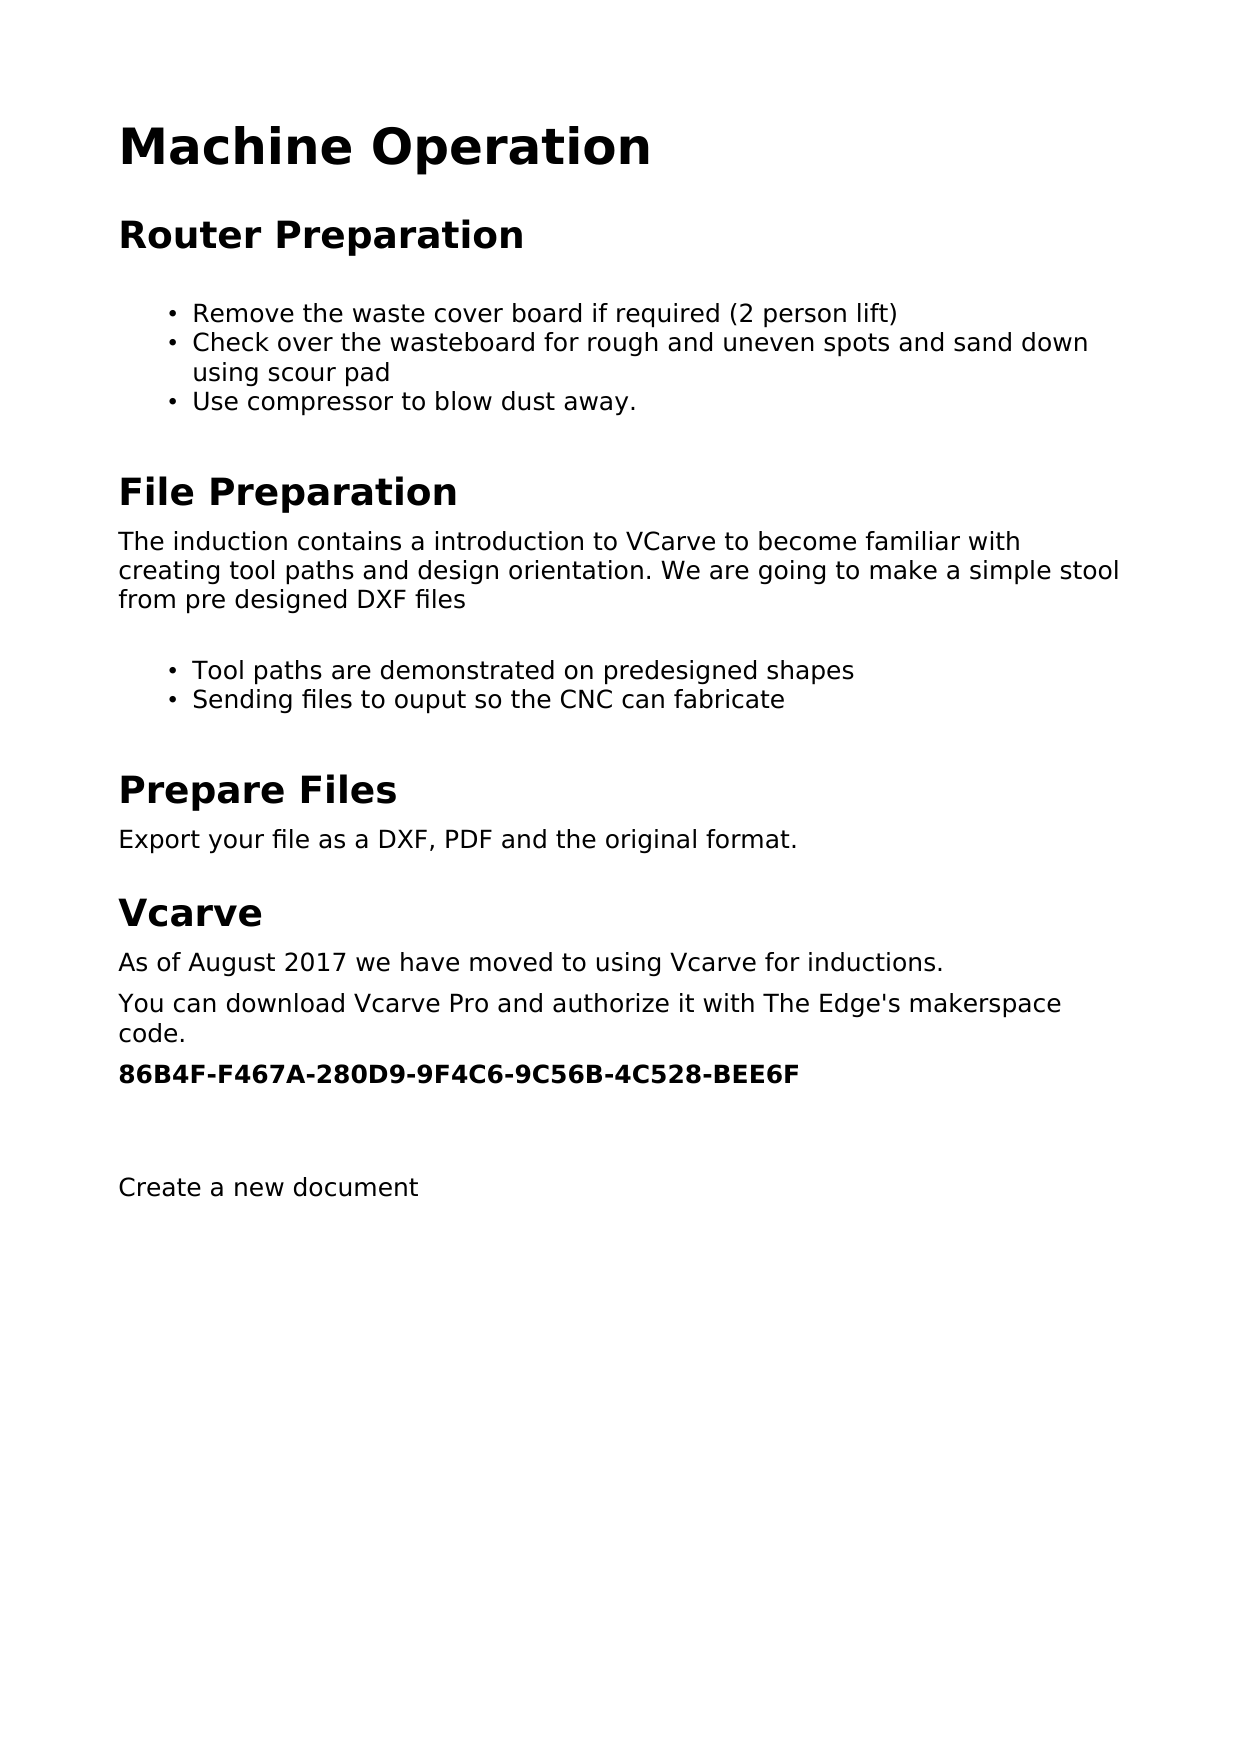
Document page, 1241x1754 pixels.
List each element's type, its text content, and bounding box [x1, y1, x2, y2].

text 86B4F-F467A-280D9-9F4C6-9C56B-4C528-BEE6F [118, 1061, 1122, 1090]
list Check over the wasteboard for rough and uneven spots and sand down using scour pad [177, 329, 1122, 387]
subtitle Prepare Files [118, 769, 1122, 813]
text You can download Vcarve Pro and authorize it with The Edge's makerspace code. [118, 990, 1122, 1048]
text Create a new document [118, 1174, 1122, 1203]
text The induction contains a introduction to VCarve to become familiar with creating tool paths and design orientation. We are going to make a simple stool from pre designed DXF files [118, 527, 1122, 614]
subtitle Router Preparation [118, 214, 1122, 257]
list Use compressor to blow dust away. [177, 387, 1122, 416]
list Remove the waste cover board if required (2 person lift) [177, 299, 1122, 329]
subtitle Vcarve [118, 892, 1122, 936]
list Tool paths are demonstrated on predesigned shapes [177, 656, 1122, 685]
subtitle Machine Operation [118, 118, 1122, 176]
subtitle File Preparation [118, 471, 1122, 514]
list Sending files to ouput so the CNC can fabricate [177, 685, 1122, 714]
text As of August 2017 we have moved to using Vcarve for inductions. [118, 948, 1122, 977]
text Export your file as a DXF, PDF and the original format. [118, 825, 1122, 854]
